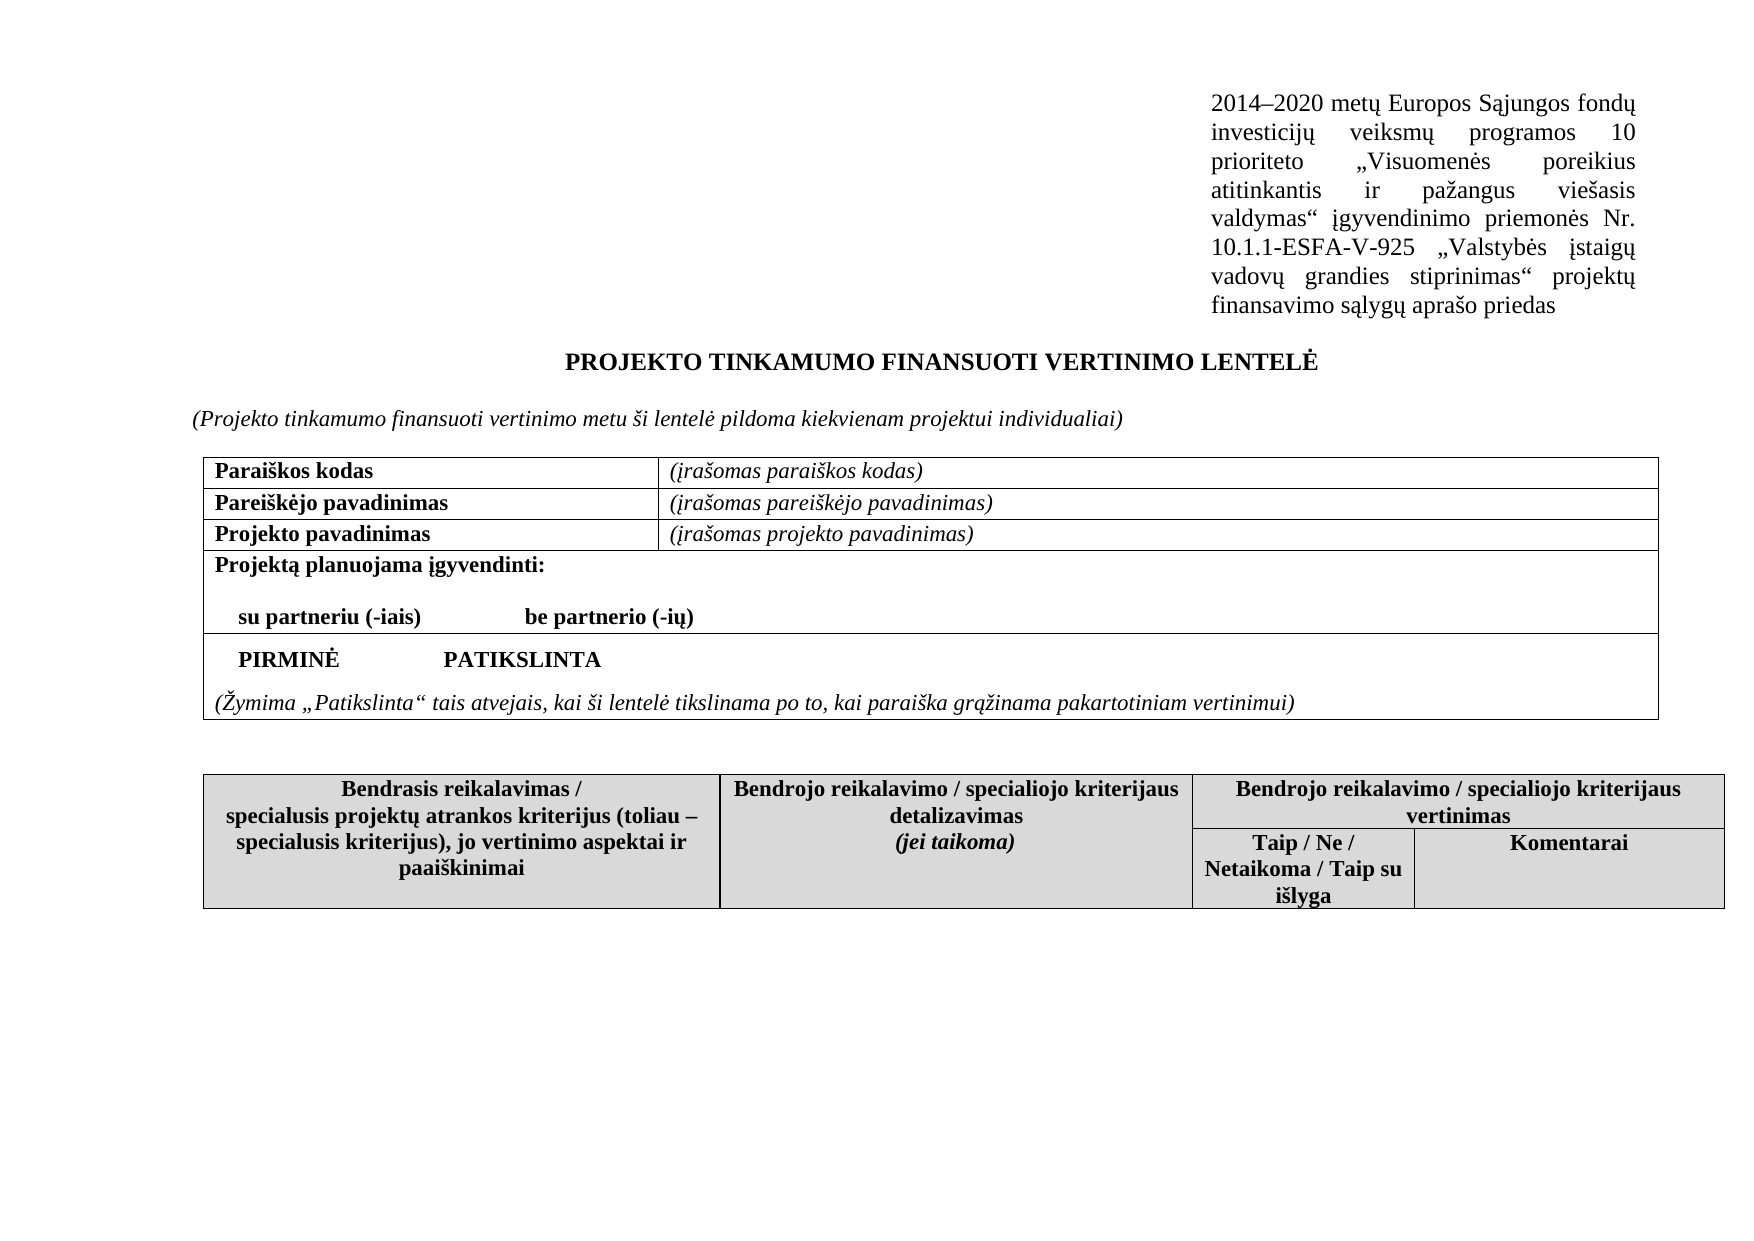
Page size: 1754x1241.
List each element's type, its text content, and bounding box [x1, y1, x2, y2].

table_cell Pareiškėjo pavadinimas [204, 489, 658, 519]
text PROJEKTO TINKAMUMO FINANSUOTI VERTINIMO LENTELĖ [177, 347, 1636, 376]
text (Projekto tinkamumo finansuoti vertinimo metu ši lentelė pildoma kiekvienam projektui individualiai) [192, 405, 1636, 431]
table_header Paraiškos kodas [204, 458, 658, 488]
table_cell Projekto pavadinimas [204, 520, 658, 550]
table_header Bendrojo reikalavimo / specialiojo kriterijaus detalizavimas (jei taikoma) [721, 775, 1192, 908]
table_cell  PIRMINĖ PATIKSLINTA (Žymima „Patikslinta“ tais atvejais, kai ši lentelė tikslinama po to, kai paraiška grąžinama pakartotiniam vertinimui) [204, 634, 1658, 719]
table_cell Komentarai [1415, 829, 1724, 908]
table_header Bendrasis reikalavimas / specialusis projektų atrankos kriterijus (toliau – specialusis kriterijus), jo vertinimo aspektai ir paaiškinimai [204, 775, 719, 908]
table_cell (įrašomas projekto pavadinimas) [659, 520, 1658, 550]
text 2014–2020 metų Europos Sąjungos fondų investicijų veiksmų programos 10 prioriteto „Visuomenės poreikius atitinkantis ir pažangus viešasis valdymas“ įgyvendinimo priemonės Nr. 10.1.1-ESFA-V-925 „Valstybės įstaigų vadovų grandies stiprinimas“ projektų finansavimo sąlygų aprašo priedas [1211, 88, 1636, 318]
table_cell Projektą planuojama įgyvendinti:  su partneriu (-iais)  be partnerio (-ių) [204, 551, 1658, 633]
table_cell (įrašomas pareiškėjo pavadinimas) [659, 489, 1658, 519]
table_header Bendrojo reikalavimo / specialiojo kriterijaus vertinimas [1193, 775, 1724, 828]
table_cell Taip / Ne / Netaikoma / Taip su išlyga [1193, 829, 1414, 908]
table_header (įrašomas paraiškos kodas) [659, 458, 1658, 488]
